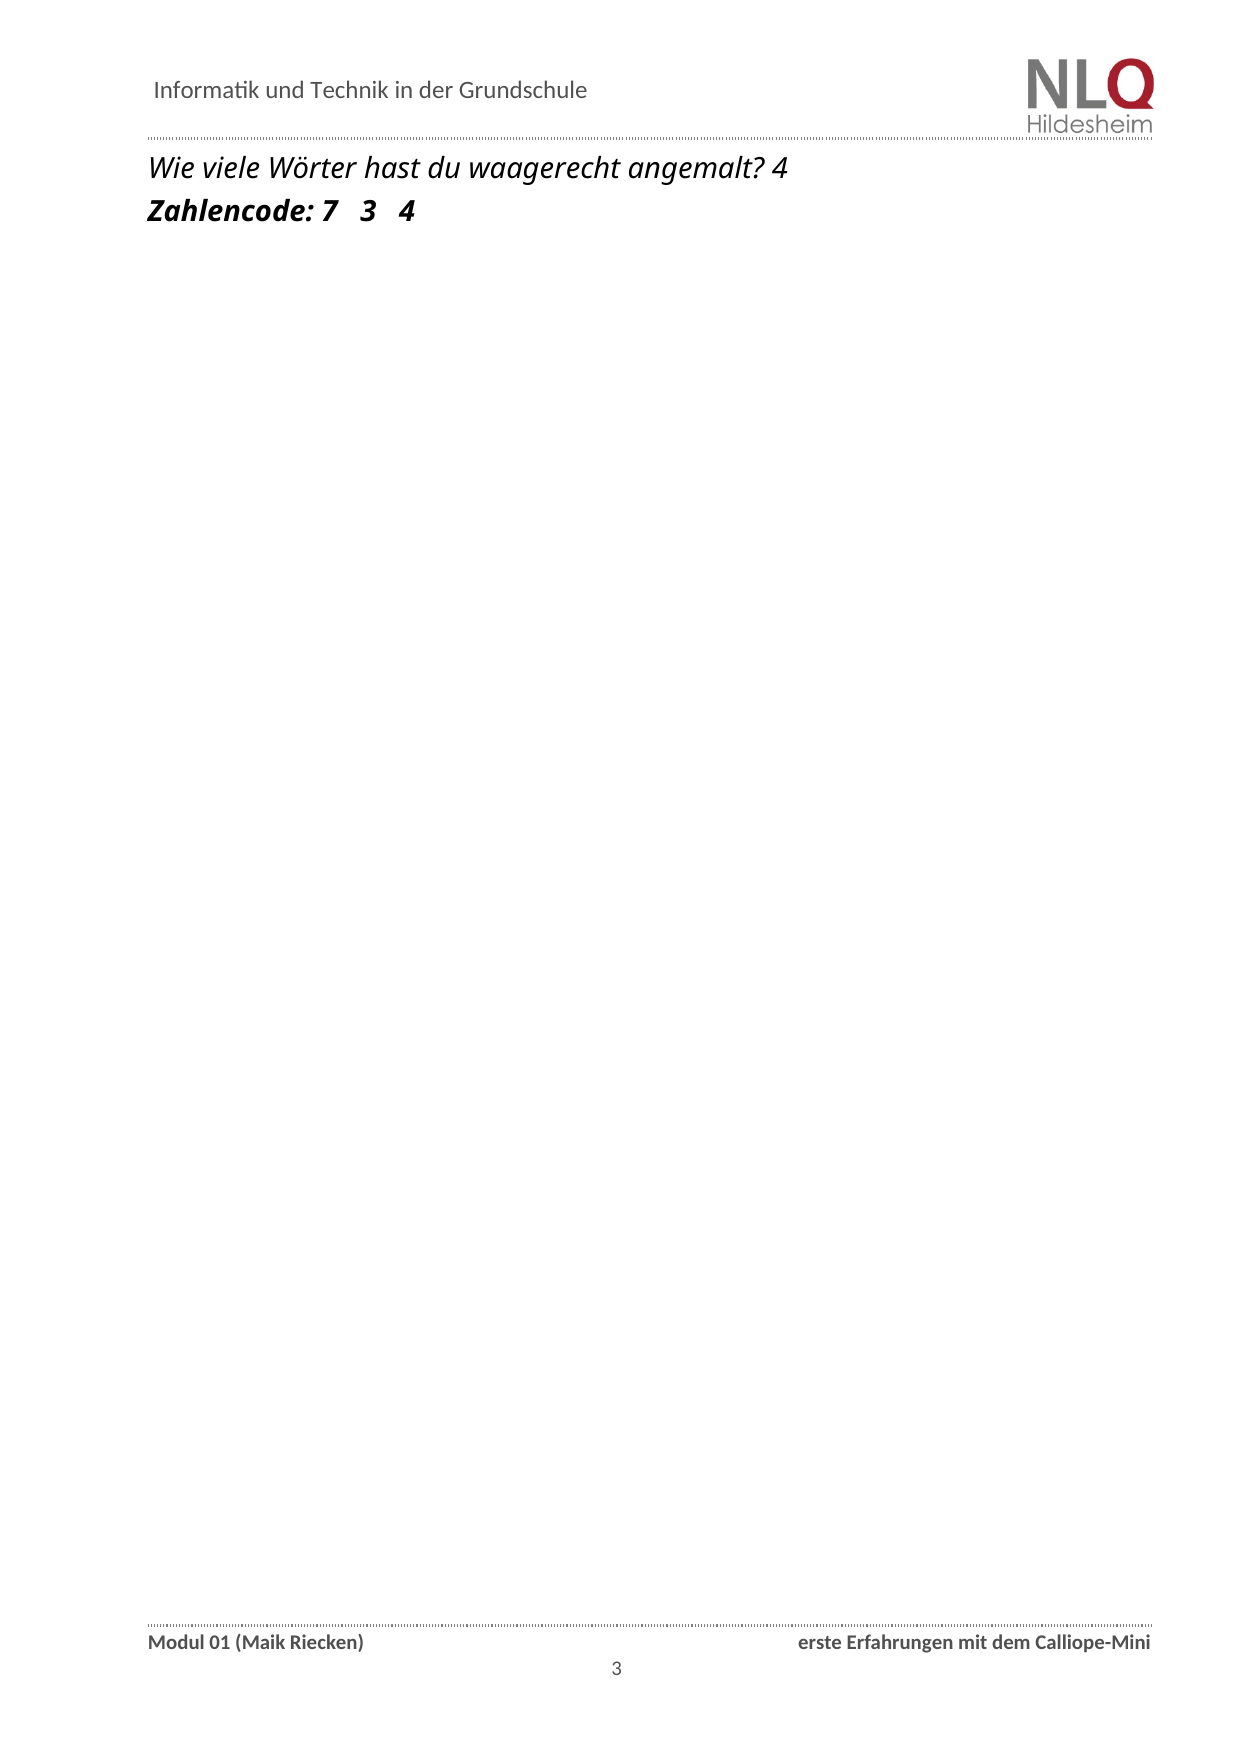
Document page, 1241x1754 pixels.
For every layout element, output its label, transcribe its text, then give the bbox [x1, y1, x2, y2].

text Zahlencode: 7 3 4 [148, 190, 1152, 230]
picture [1027, 57, 1154, 134]
text Wie viele Wörter hast du waagerecht angemalt? 4 [148, 148, 1152, 187]
